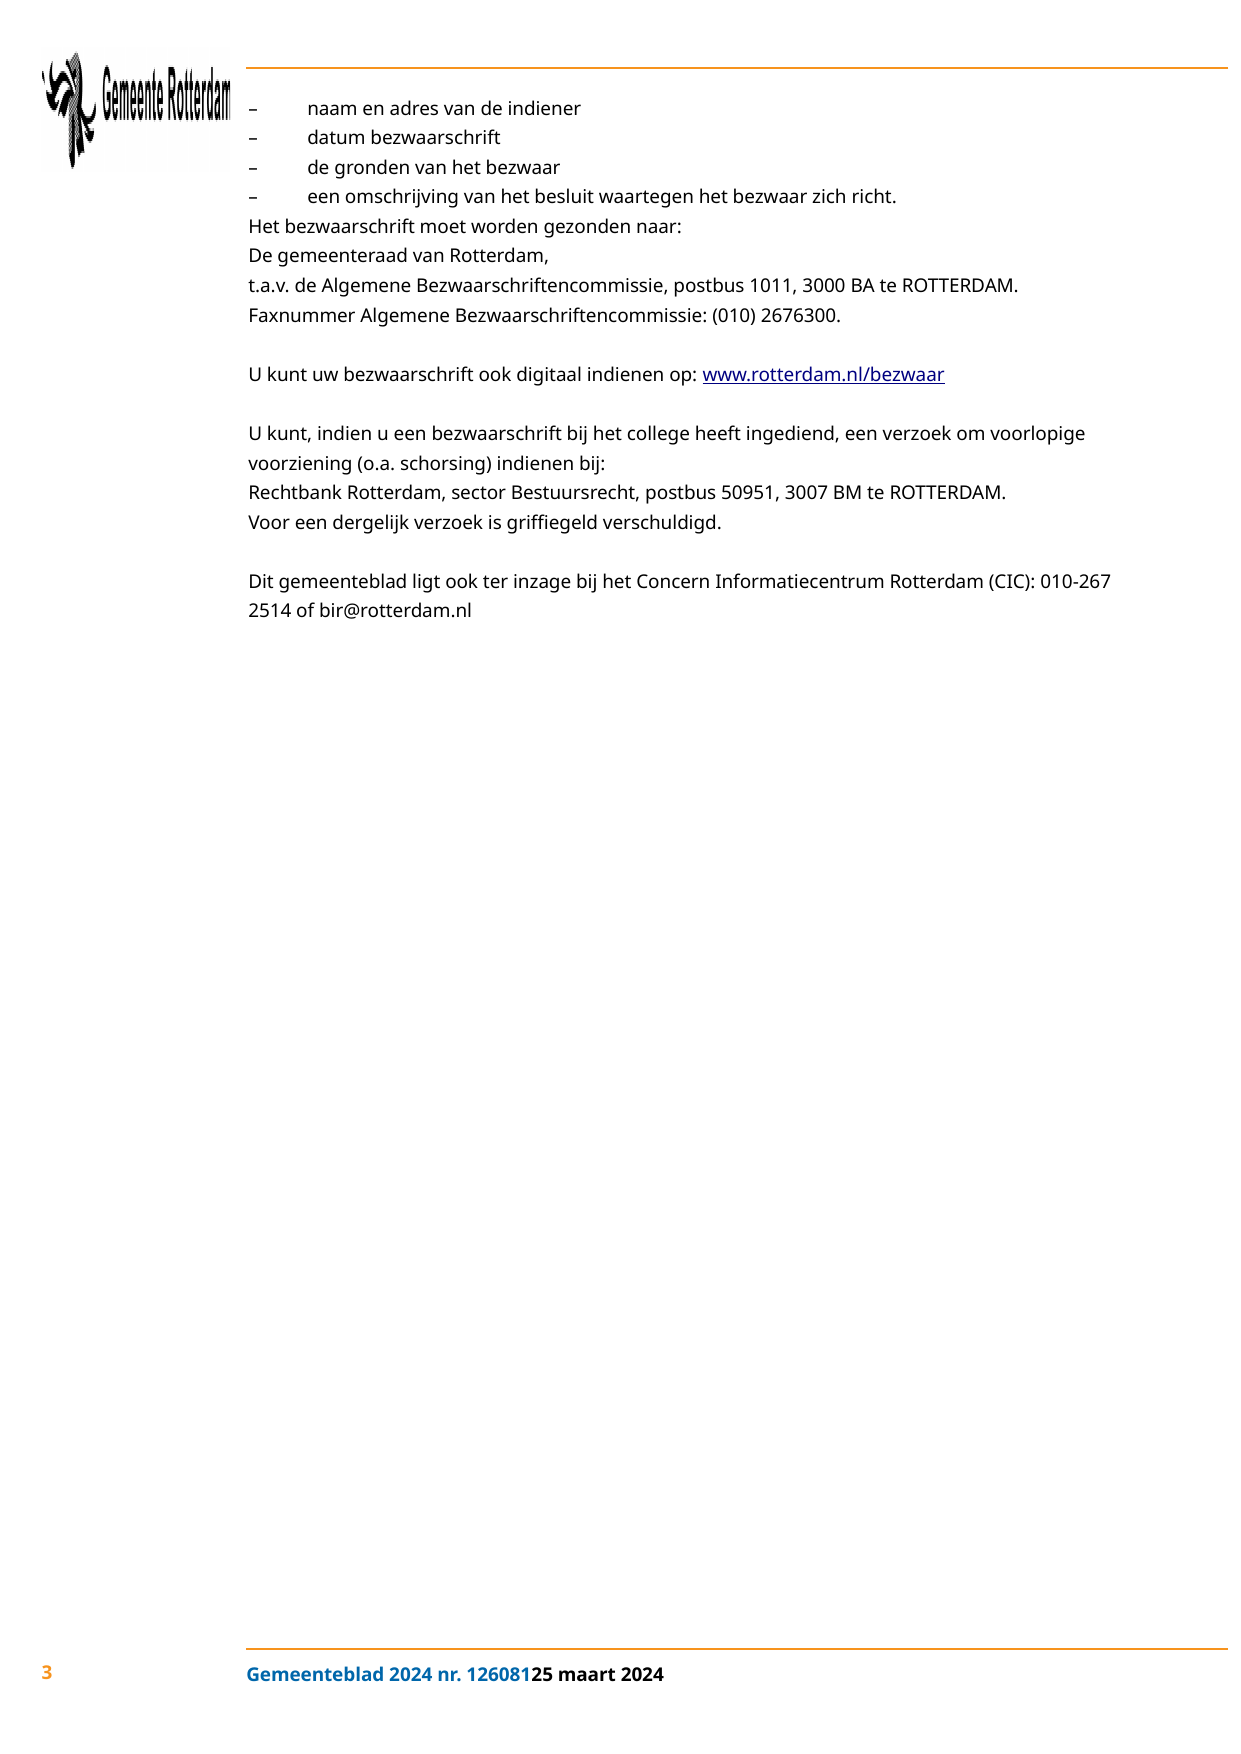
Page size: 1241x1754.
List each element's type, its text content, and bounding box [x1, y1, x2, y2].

list de gronden van het bezwaar [248, 154, 1152, 180]
text U kunt uw bezwaarschrift ook digitaal indienen op: www.rotterdam.nl/bezwaar [248, 361, 1152, 387]
text Dit gemeenteblad ligt ook ter inzage bij het Concern Informatiecentrum Rotterdam (CIC): 010-267 2514 of bir@rotterdam.nl [248, 568, 1152, 623]
text Faxnummer Algemene Bezwaarschriftencommissie: (010) 2676300. [248, 302, 1152, 328]
text De gemeenteraad van Rotterdam, [248, 243, 1152, 268]
picture [41, 47, 231, 172]
list naam en adres van de indiener [248, 95, 1152, 121]
text Voor een dergelijk verzoek is griffiegeld verschuldigd. [248, 509, 1152, 535]
text Het bezwaarschrift moet worden gezonden naar: [248, 213, 1152, 239]
text Rechtbank Rotterdam, sector Bestuursrecht, postbus 50951, 3007 BM te ROTTERDAM. [248, 479, 1152, 505]
text U kunt, indien u een bezwaarschrift bij het college heeft ingediend, een verzoek om voorlopige voorziening (o.a. schorsing) indienen bij: [248, 420, 1152, 476]
list datum bezwaarschrift [248, 124, 1152, 150]
text t.a.v. de Algemene Bezwaarschriftencommissie, postbus 1011, 3000 BA te ROTTERDAM. [248, 272, 1152, 298]
list een omschrijving van het besluit waartegen het bezwaar zich richt. [248, 183, 1152, 209]
